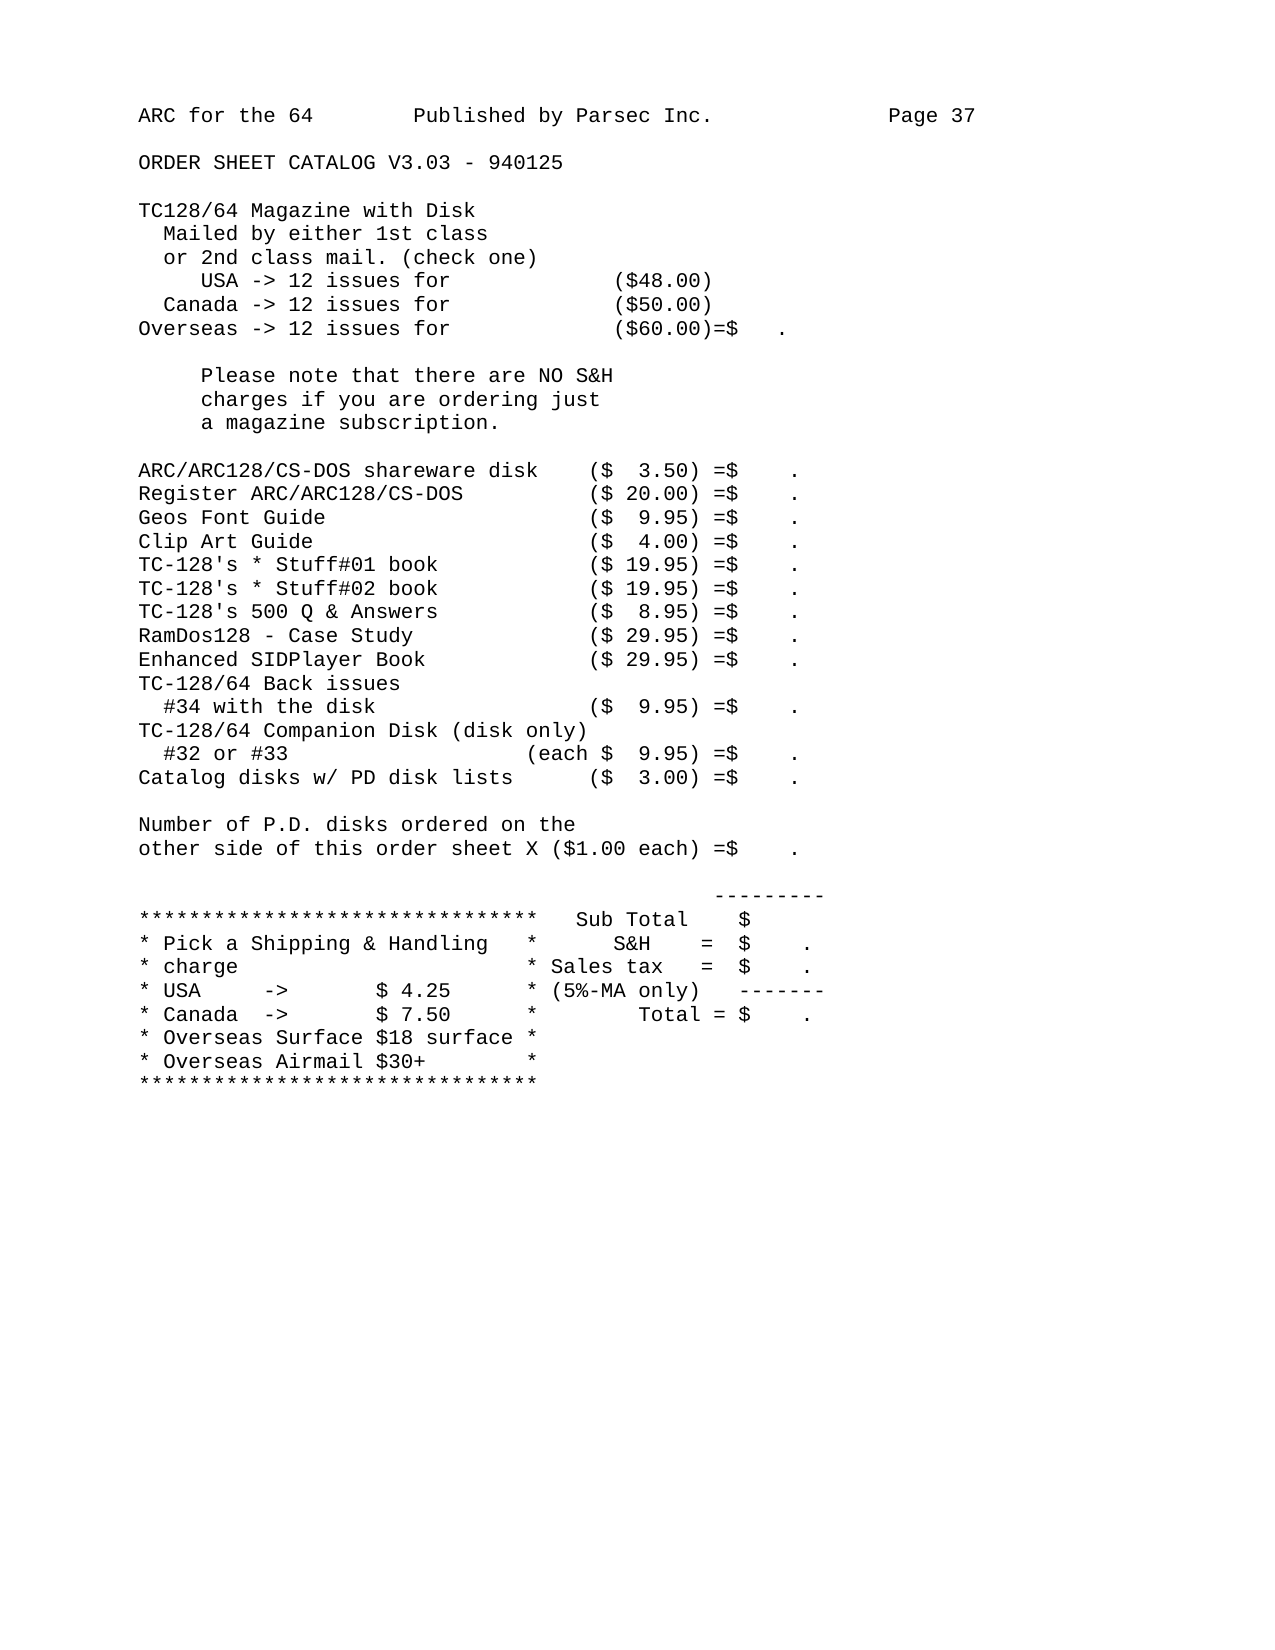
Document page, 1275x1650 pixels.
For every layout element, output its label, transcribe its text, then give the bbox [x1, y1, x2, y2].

text Canada -> 12 issues for ($50.00) [138, 294, 1137, 318]
text #34 with the disk ($ 9.95) =$ . [138, 696, 1137, 720]
text * Overseas Surface $18 surface * [138, 1027, 1137, 1051]
text ******************************** [138, 1074, 1137, 1098]
text ARC/ARC128/CS-DOS shareware disk ($ 3.50) =$ . [138, 460, 1137, 483]
text USA -> 12 issues for ($48.00) [138, 271, 1137, 294]
text ******************************** Sub Total $ [138, 909, 1137, 933]
text RamDos128 - Case Study ($ 29.95) =$ . [138, 625, 1137, 649]
text ARC for the 64 Published by Parsec Inc. Page 37 [138, 105, 1137, 129]
text Mailed by either 1st class [138, 223, 1137, 247]
text TC-128's * Stuff#02 book ($ 19.95) =$ . [138, 578, 1137, 602]
text TC-128/64 Back issues [138, 672, 1137, 696]
text #32 or #33 (each $ 9.95) =$ . [138, 743, 1137, 767]
text * USA -> $ 4.25 * (5%-MA only) ------- [138, 980, 1137, 1003]
text Enhanced SIDPlayer Book ($ 29.95) =$ . [138, 649, 1137, 672]
text Geos Font Guide ($ 9.95) =$ . [138, 507, 1137, 531]
text a magazine subscription. [138, 412, 1137, 436]
text Catalog disks w/ PD disk lists ($ 3.00) =$ . [138, 767, 1137, 791]
text TC128/64 Magazine with Disk [138, 199, 1137, 223]
text other side of this order sheet X ($1.00 each) =$ . [138, 838, 1137, 862]
text * Canada -> $ 7.50 * Total = $ . [138, 1003, 1137, 1027]
text TC-128's * Stuff#01 book ($ 19.95) =$ . [138, 554, 1137, 578]
text Please note that there are NO S&H [138, 365, 1137, 389]
text Register ARC/ARC128/CS-DOS ($ 20.00) =$ . [138, 483, 1137, 507]
text TC-128's 500 Q & Answers ($ 8.95) =$ . [138, 602, 1137, 625]
text charges if you are ordering just [138, 389, 1137, 412]
text Overseas -> 12 issues for ($60.00)=$ . [138, 318, 1137, 341]
text * Overseas Airmail $30+ * [138, 1051, 1137, 1074]
text or 2nd class mail. (check one) [138, 247, 1137, 271]
text TC-128/64 Companion Disk (disk only) [138, 720, 1137, 743]
text --------- [138, 885, 1137, 909]
text Clip Art Guide ($ 4.00) =$ . [138, 531, 1137, 554]
text Number of P.D. disks ordered on the [138, 814, 1137, 838]
text * Pick a Shipping & Handling * S&H = $ . [138, 933, 1137, 956]
text ORDER SHEET CATALOG V3.03 - 940125 [138, 152, 1137, 176]
text * charge * Sales tax = $ . [138, 956, 1137, 980]
